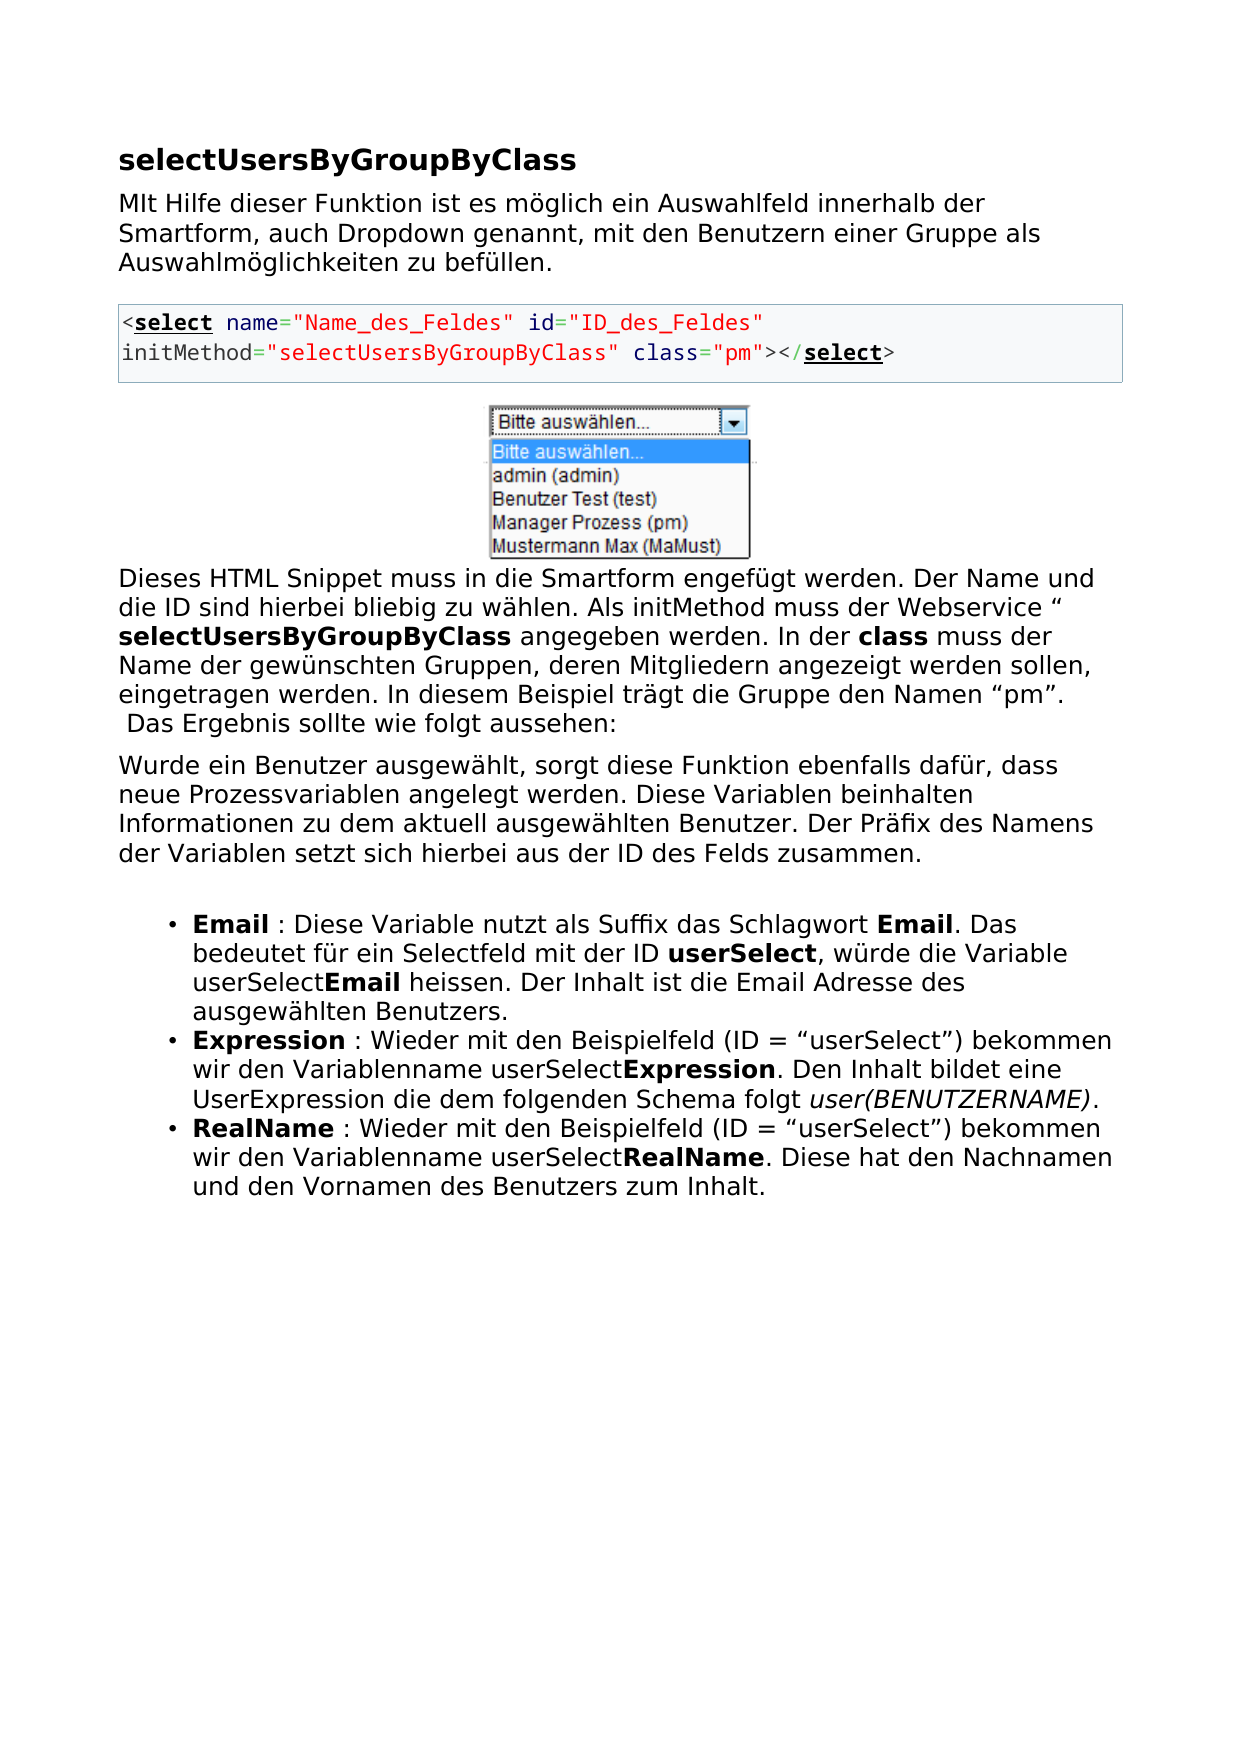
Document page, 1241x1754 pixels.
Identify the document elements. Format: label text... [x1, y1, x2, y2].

list Email : Diese Variable nutzt als Suffix das Schlagwort Email. Das bedeutet für ein Selectfeld mit der ID userSelect, würde die Variable userSelectEmail heissen. Der Inhalt ist die Email Adresse des ausgewählten Benutzers. [177, 910, 1122, 1027]
text Dieses HTML Snippet muss in die Smartform engefügt werden. Der Name und die ID sind hierbei bliebig zu wählen. Als initMethod muss der Webservice “ selectUsersByGroupByClass angegeben werden. In der class muss der Name der gewünschten Gruppen, deren Mitgliedern angezeigt werden sollen, eingetragen werden. In diesem Beispiel trägt die Gruppe den Namen “pm”. Das Ergebnis sollte wie folgt aussehen: [118, 397, 1122, 739]
list Expression : Wieder mit den Beispielfeld (ID = “userSelect”) bekommen wir den Variablenname userSelectExpression. Den Inhalt bildet eine UserExpression die dem folgenden Schema folgt user(BENUTZERNAME). [177, 1027, 1122, 1114]
picture [483, 396, 757, 564]
table_header <select name="Name_des_Feldes" id="ID_des_Feldes" initMethod="selectUsersByGroupByClass" class="pm"></select> [119, 305, 1122, 382]
text Wurde ein Benutzer ausgewählt, sorgt diese Funktion ebenfalls dafür, dass neue Prozessvariablen angelegt werden. Diese Variablen beinhalten Informationen zu dem aktuell ausgewählten Benutzer. Der Präfix des Namens der Variablen setzt sich hierbei aus der ID des Felds zusammen. [118, 751, 1122, 868]
list RealName : Wieder mit den Beispielfeld (ID = “userSelect”) bekommen wir den Variablenname userSelectRealName. Diese hat den Nachnamen und den Vornamen des Benutzers zum Inhalt. [177, 1114, 1122, 1202]
subtitle selectUsersByGroupByClass [118, 143, 1122, 177]
text MIt Hilfe dieser Funktion ist es möglich ein Auswahlfeld innerhalb der Smartform, auch Dropdown genannt, mit den Benutzern einer Gruppe als Auswahlmöglichkeiten zu befüllen. [118, 189, 1122, 277]
